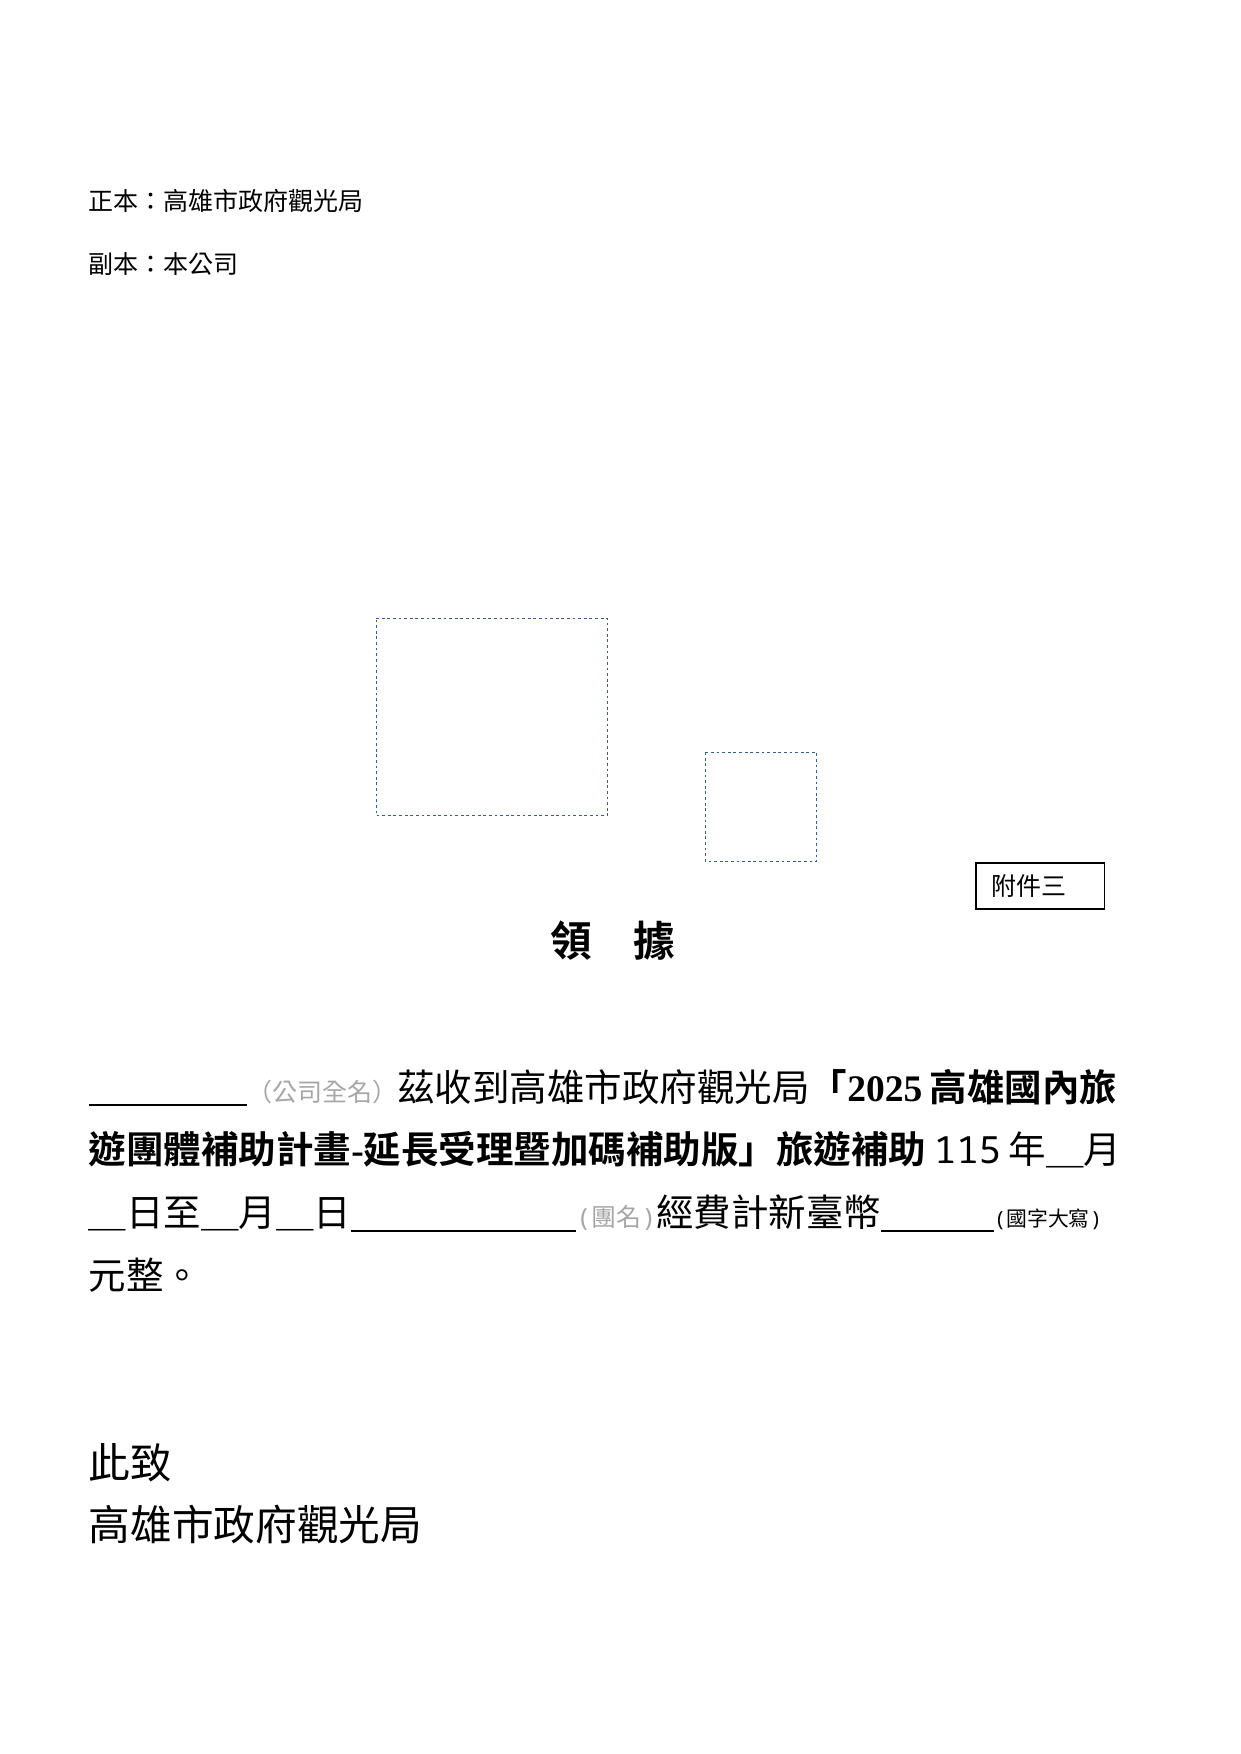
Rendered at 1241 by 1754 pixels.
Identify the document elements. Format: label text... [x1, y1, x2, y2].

text 副本：本公司 [89, 221, 1137, 283]
text 領 據 [89, 908, 1137, 968]
text （公司全名）茲收到高雄市政府觀光局「2025高雄國內旅遊團體補助計畫-延長受理暨加碼補助版」旅遊補助115年＿月＿日至＿月＿日 (團名)經費計新臺幣 (國字大寫)元整。 [89, 1043, 1137, 1293]
text 正本：高雄市政府觀光局 [89, 158, 1137, 221]
text 此致 [89, 1418, 1137, 1481]
text 高雄市政府觀光局 [89, 1481, 1137, 1543]
